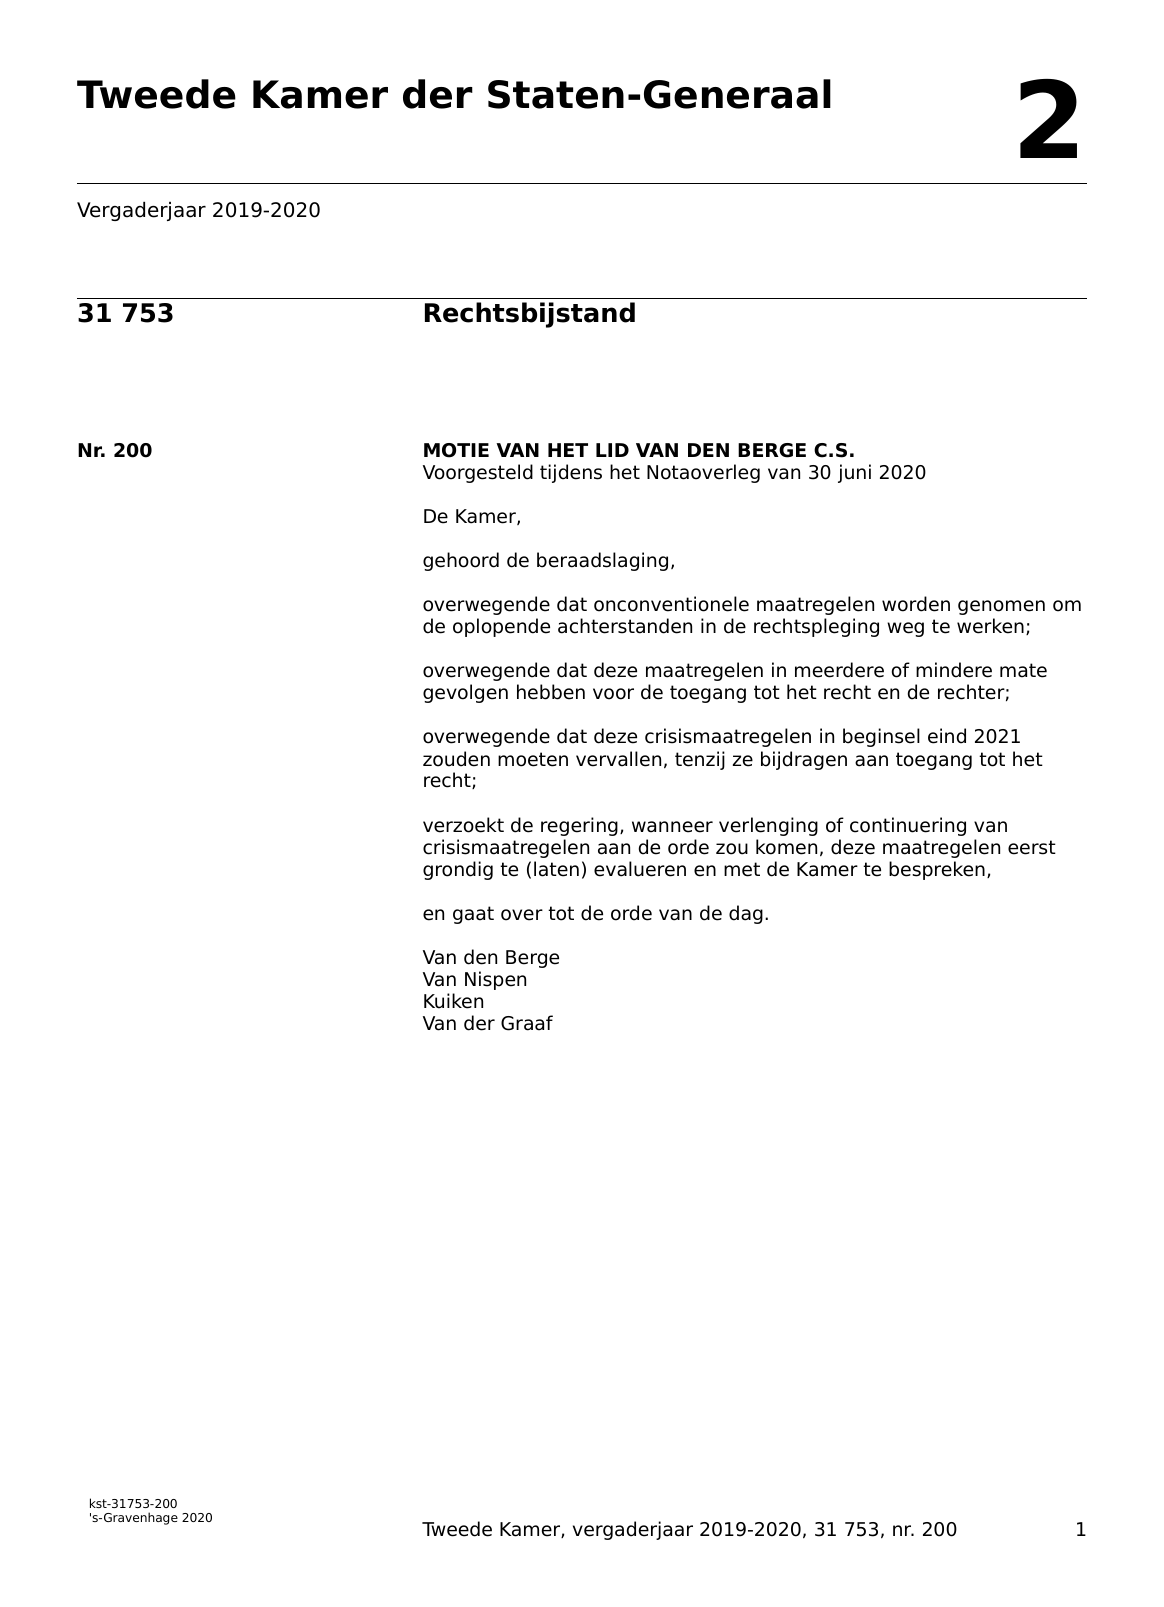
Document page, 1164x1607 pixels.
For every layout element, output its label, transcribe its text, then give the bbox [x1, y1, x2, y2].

text Van der Graaf [422, 1013, 1087, 1035]
text overwegende dat deze crisismaatregelen in beginsel eind 2021 zouden moeten vervallen, tenzij ze bijdragen aan toegang tot het recht; [422, 726, 1087, 792]
table_header 2 [886, 59, 1087, 183]
text 's-Gravenhage 2020 [88, 1511, 323, 1525]
text Van den Berge [422, 947, 1087, 969]
text Van Nispen [422, 969, 1087, 991]
text overwegende dat deze maatregelen in meerdere of mindere mate gevolgen hebben voor de toegang tot het recht en de rechter; [422, 660, 1087, 704]
subtitle Nr. 200 MOTIE VAN HET LID VAN DEN BERGE C.S. [77, 440, 1087, 462]
text verzoekt de regering, wanneer verlenging of continuering van crisismaatregelen aan de orde zou komen, deze maatregelen eerst grondig te (laten) evalueren en met de Kamer te bespreken, [422, 814, 1087, 881]
table_cell Vergaderjaar 2019-2020 [77, 184, 1087, 298]
text Voorgesteld tijdens het Notaoverleg van 30 juni 2020 [422, 462, 1087, 484]
text De Kamer, [422, 506, 1087, 528]
table_header Tweede Kamer der Staten-Generaal [77, 59, 886, 183]
text kst-31753-200 [88, 1497, 323, 1511]
text gehoord de beraadslaging, [422, 550, 1087, 572]
text overwegende dat onconventionele maatregelen worden genomen om de oplopende achterstanden in de rechtspleging weg te werken; [422, 594, 1087, 638]
text en gaat over tot de orde van de dag. [422, 903, 1087, 925]
subtitle 31 753 Rechtsbijstand [77, 299, 1087, 329]
text Kuiken [422, 991, 1087, 1013]
